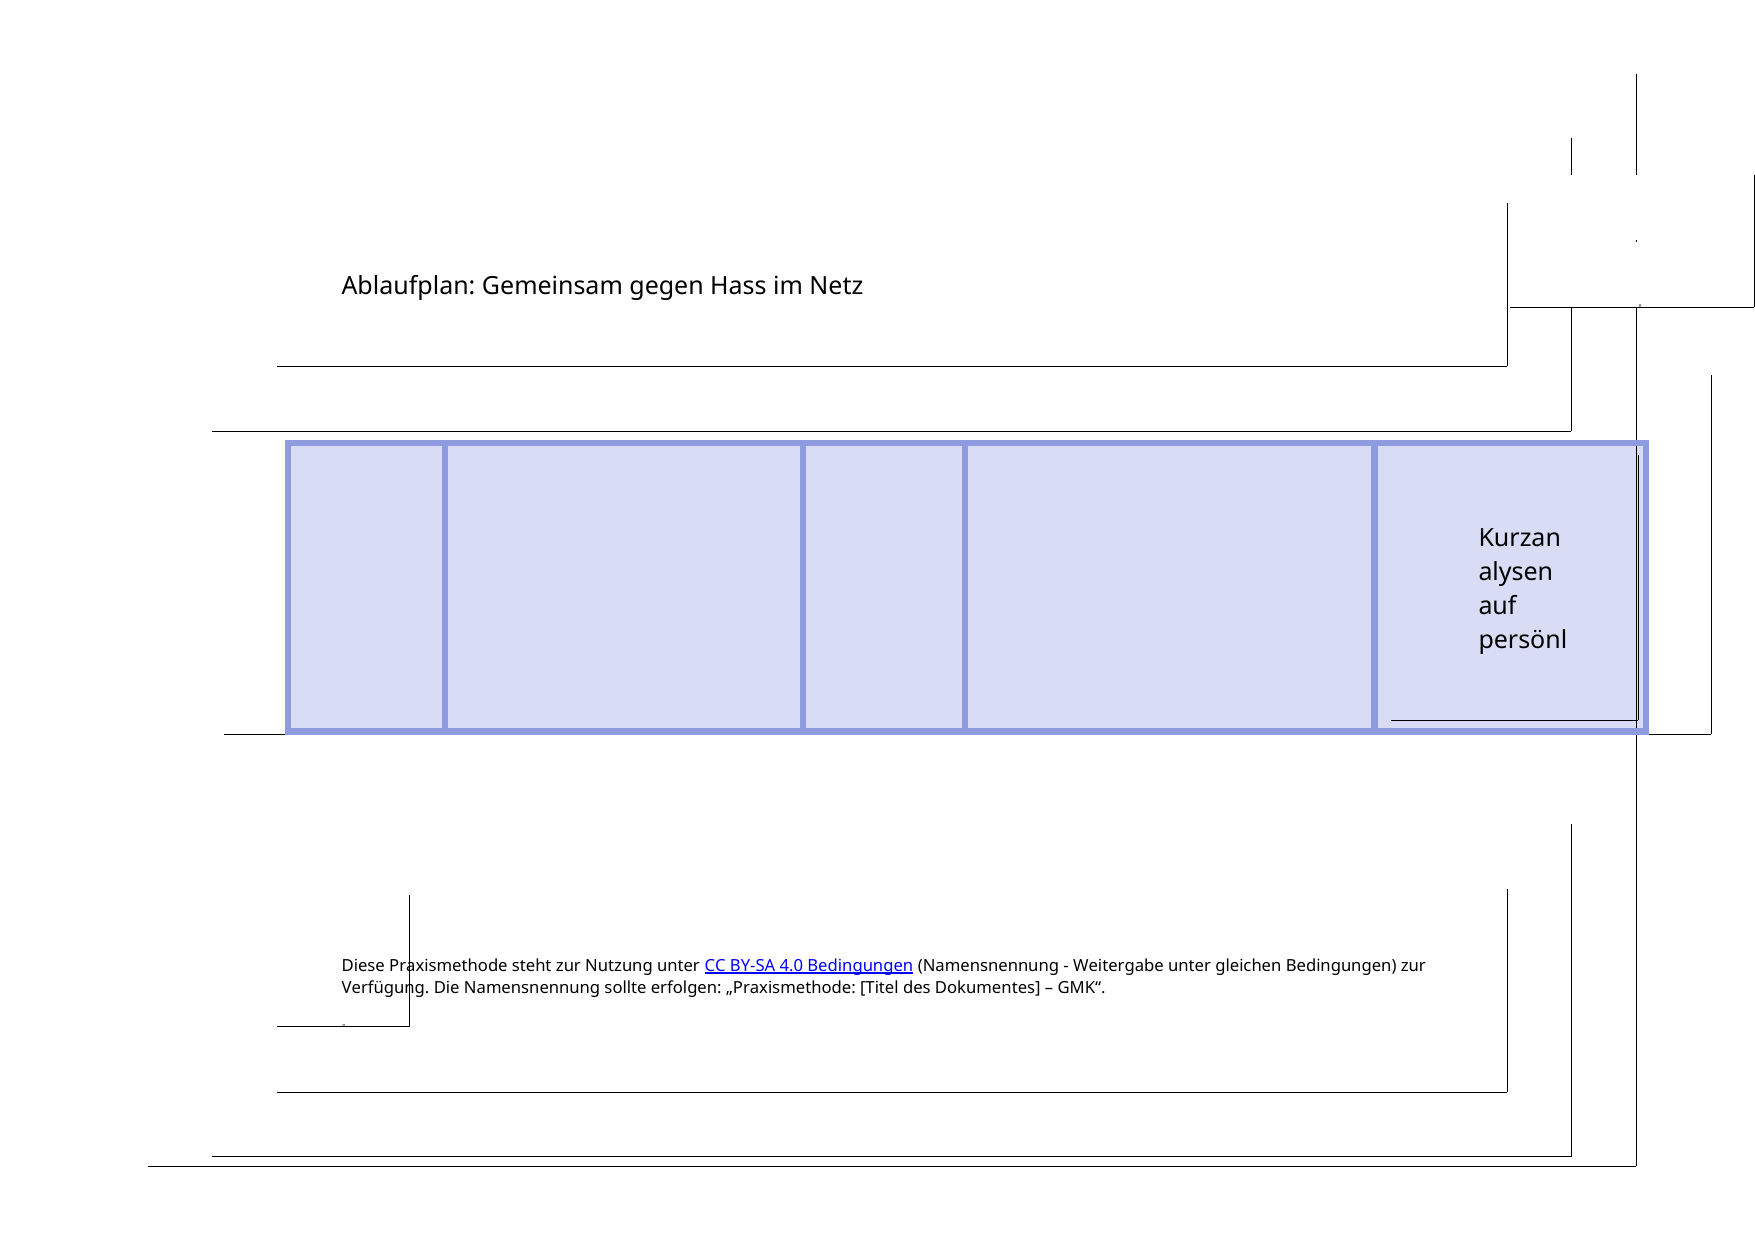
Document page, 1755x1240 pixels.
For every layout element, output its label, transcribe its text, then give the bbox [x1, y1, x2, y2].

table_cell [806, 446, 962, 728]
table_cell [291, 446, 442, 728]
table_cell Kurzanalysen auf persönl [1378, 446, 1636, 728]
table_cell [968, 446, 1371, 728]
table_cell [448, 446, 800, 728]
